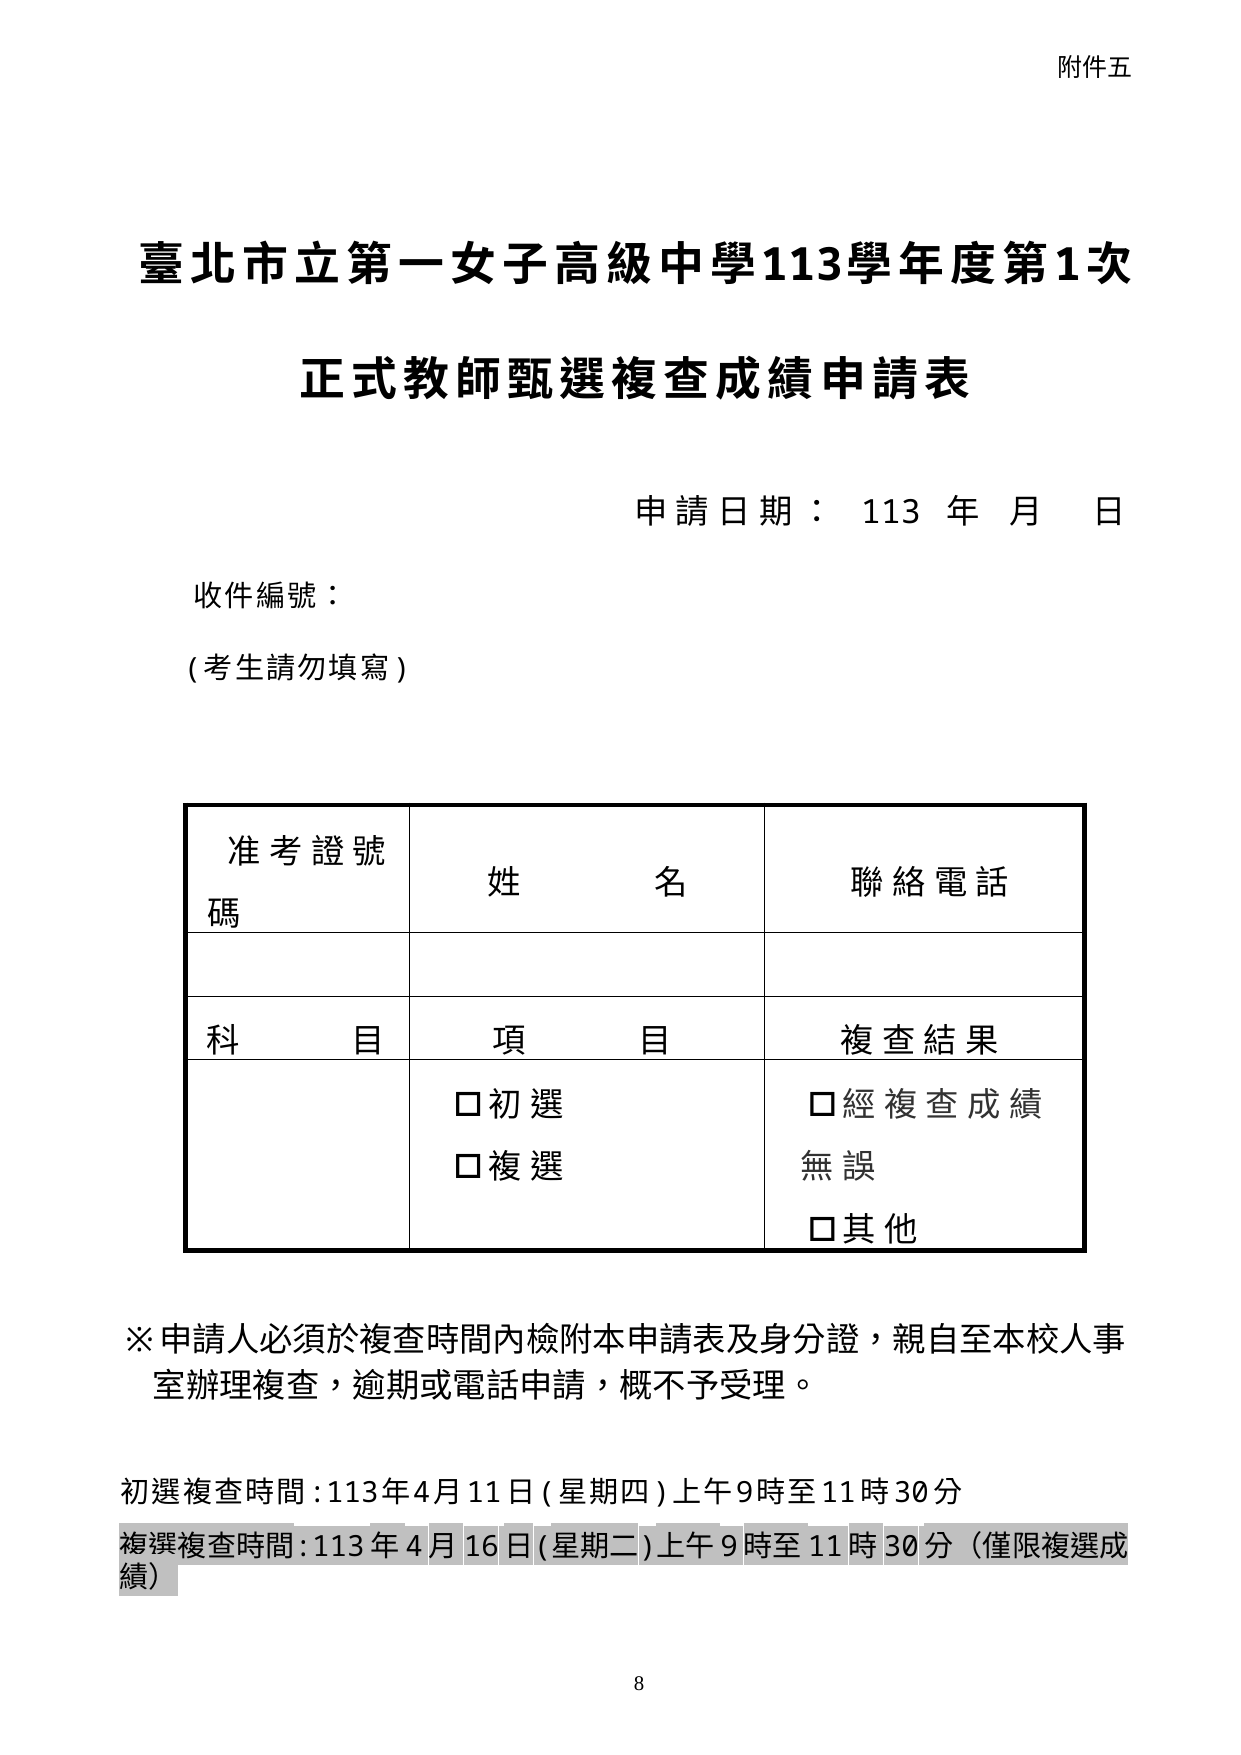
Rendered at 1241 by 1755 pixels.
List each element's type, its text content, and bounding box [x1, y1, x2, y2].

table_cell [188, 1060, 409, 1248]
table_cell 複查結果 [765, 997, 1082, 1059]
text 初選複查時間:113年4月11日(星期四)上午9時至11時30分 [119, 1407, 1151, 1532]
table_cell 初選 複選 [410, 1060, 764, 1248]
table_cell 經複查成績無誤 其他 [765, 1060, 1082, 1248]
text 附件五 [1058, 48, 1133, 84]
text (考生請勿填寫) [132, 615, 1100, 677]
text ※申請人必須於複查時間內檢附本申請表及身分證，親自至本校人事室辦理複查，逾期或電話申請，概不予受理。 [119, 1315, 1151, 1407]
table_cell [410, 933, 764, 996]
text 臺北市立第一女子高級中學113學年度第1次 [119, 177, 1151, 302]
table_cell [188, 933, 409, 996]
table_header 聯絡電話 [765, 807, 1082, 932]
text 複選複查時間:113年4月16日(星期二)上午9時至11時30分（僅限複選成績） [119, 1532, 1151, 1594]
table_cell 科 目 [188, 997, 409, 1059]
table_header 姓 名 [410, 807, 764, 932]
table_cell [765, 933, 1082, 996]
text 申請日期： 113 年 月 日 [119, 427, 1151, 552]
text 收件編號： [132, 552, 1100, 615]
table_header 准考證號碼 [188, 807, 409, 932]
text 正式教師甄選複查成績申請表 [119, 302, 1151, 427]
table_cell 項 目 [410, 997, 764, 1059]
